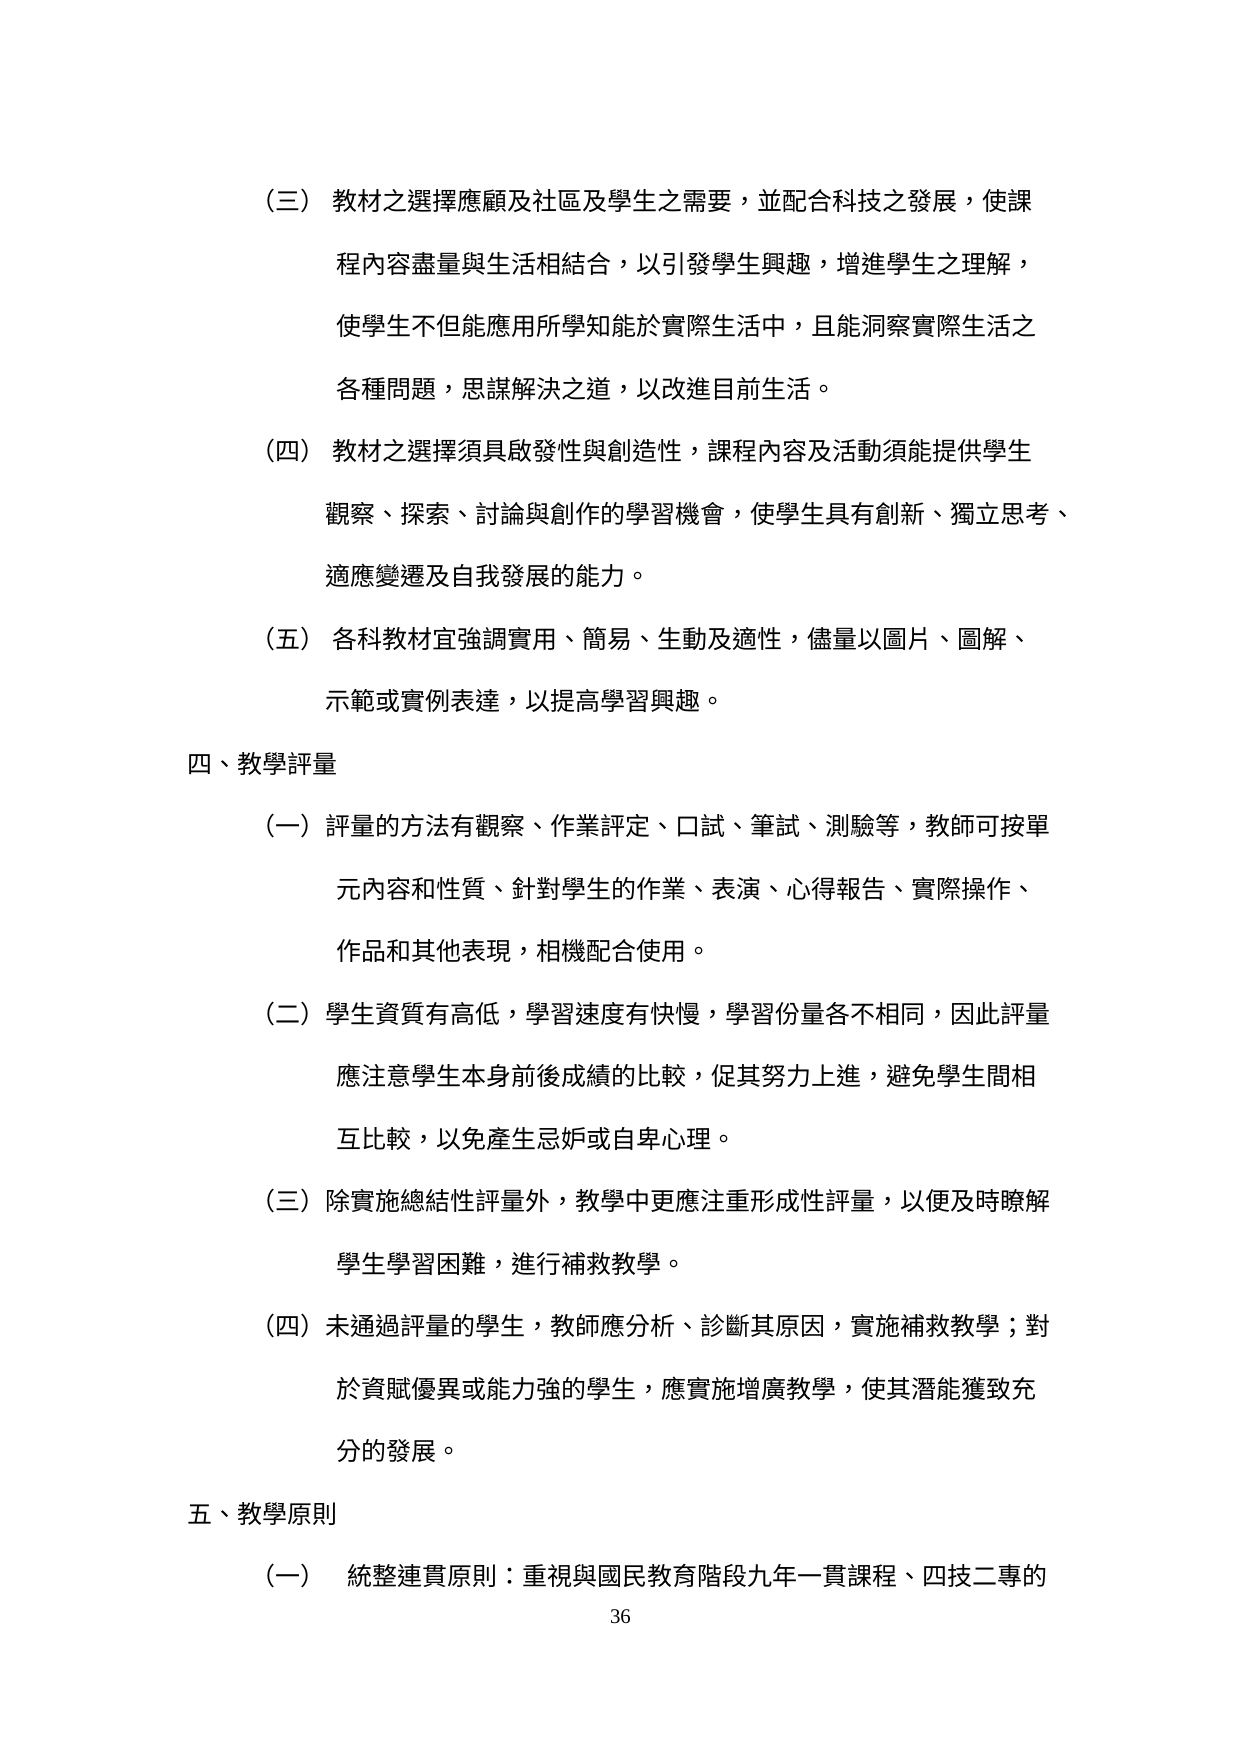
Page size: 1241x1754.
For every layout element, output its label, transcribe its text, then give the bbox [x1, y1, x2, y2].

text （三） 教材之選擇應顧及社區及學生之需要，並配合科技之發展，使課程內容盡量與生活相結合，以引發學生興趣，增進學生之理解，使學生不但能應用所學知能於實際生活中，且能洞察實際生活之各種問題，思謀解決之道，以改進目前生活。 [250, 158, 1053, 408]
text （一） 統整連貫原則：重視與國民教育階段九年一貫課程、四技二專的縱向以及高級中等學校新課程之橫向銜接，避免學習內容變動幅度過大，而產生學習困擾問題，並將職業陶冶、職業試探及職業準備課程作妥善的循序安排。此外，職業技能的學習必須融入一般教育中所重視的讀、寫、算等基本知識，並兼顧個體的公民生活、家庭生活及休閒生活所須具備的知能。 [250, 1533, 1053, 1596]
text 五、教學原則 [187, 1471, 1053, 1533]
text （四）未通過評量的學生，教師應分析、診斷其原因，實施補救教學；對於資賦優異或能力強的學生，應實施增廣教學，使其潛能獲致充分的發展。 [250, 1310, 1053, 1471]
text （四） 教材之選擇須具啟發性與創造性，課程內容及活動須能提供學生觀察、探索、討論與創作的學習機會，使學生具有創新、獨立思考、適應變遷及自我發展的能力。 [250, 408, 1053, 444]
